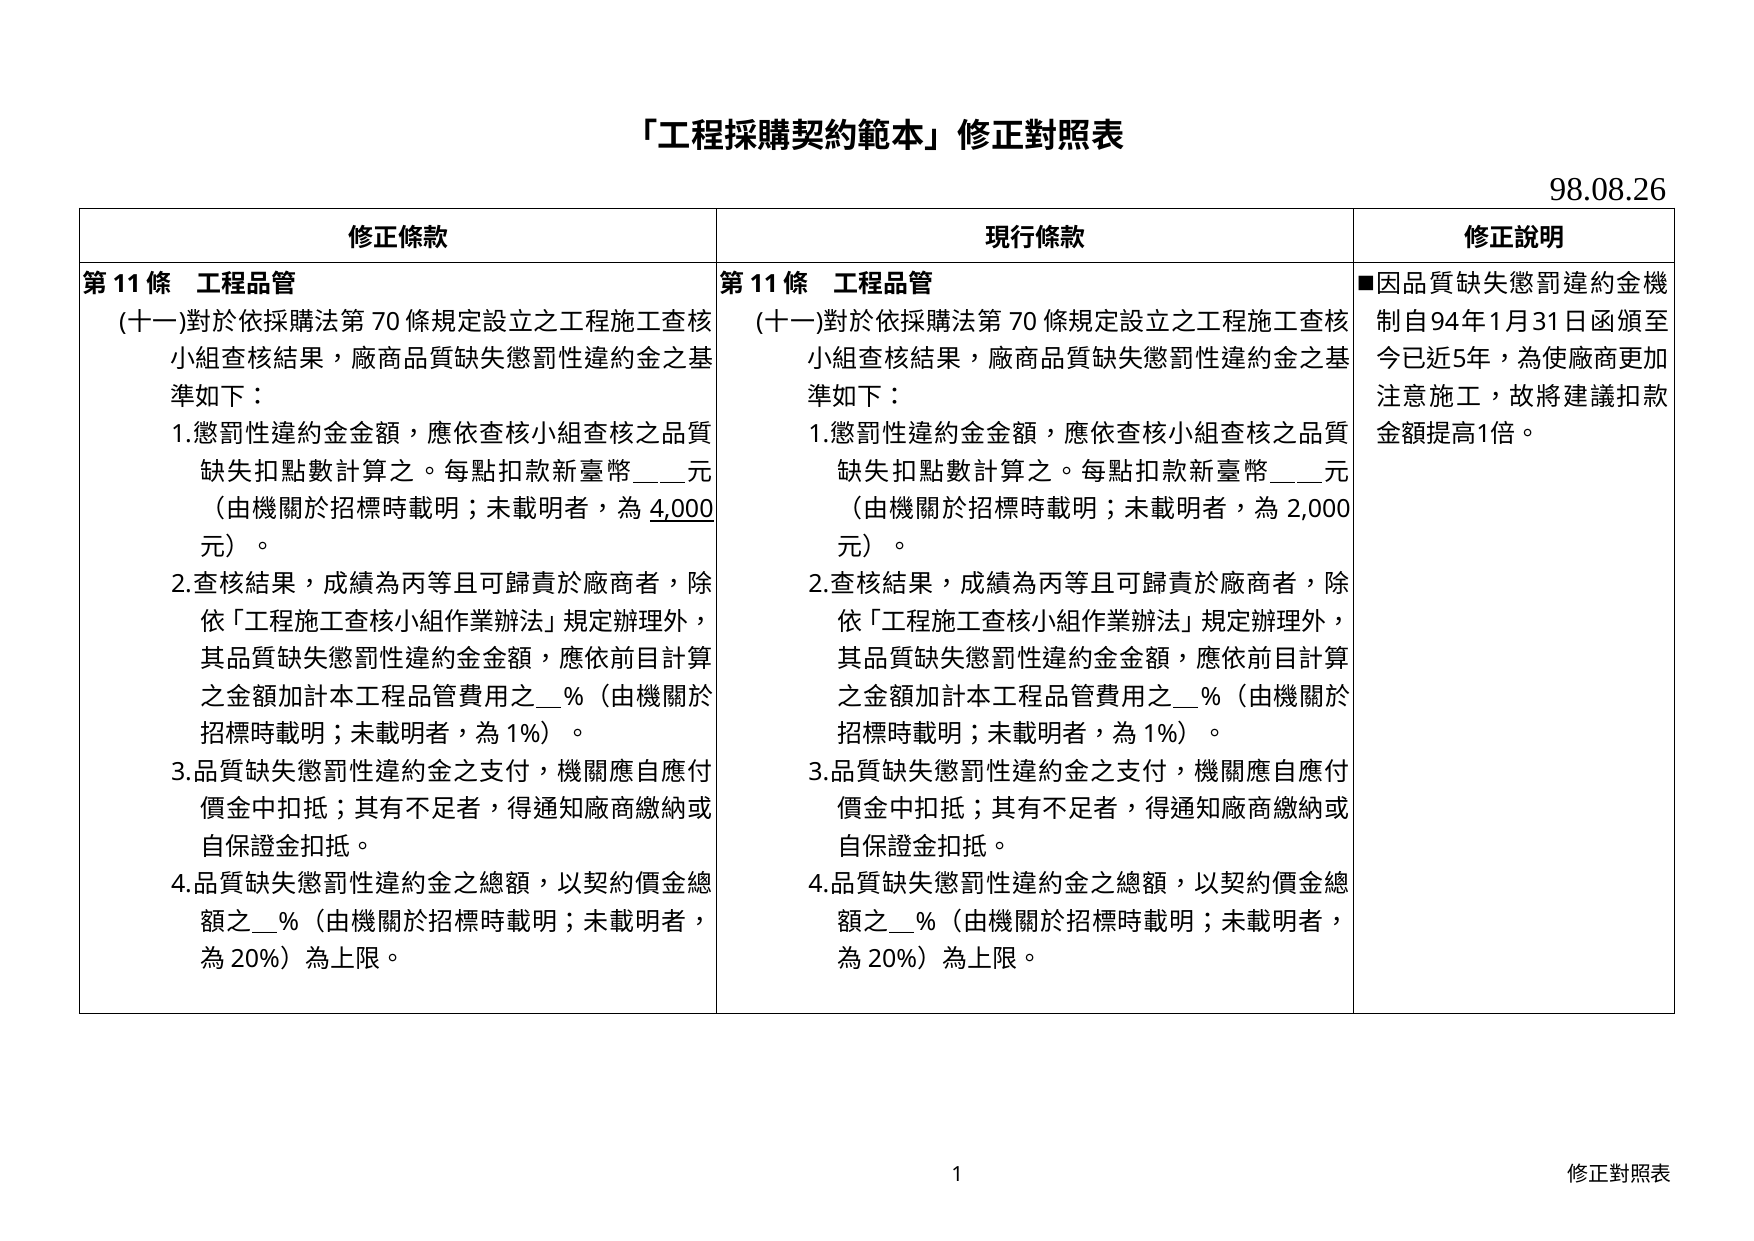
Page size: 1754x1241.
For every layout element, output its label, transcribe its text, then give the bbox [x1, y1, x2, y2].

table_header 修正條款 [80, 209, 716, 262]
table_cell 因品質缺失懲罰違約金機制自94年1月31日函頒至今已近5年，為使廠商更加注意施工，故將建議扣款金額提高1倍。 [1354, 263, 1674, 1013]
table_header 修正說明 [1354, 209, 1674, 262]
text 「工程採購契約範本」修正對照表 [83, 95, 1666, 170]
table_header 現行條款 [717, 209, 1353, 262]
table_cell 第11條 工程品管 (十一)對於依採購法第70條規定設立之工程施工查核小組查核結果，廠商品質缺失懲罰性違約金之基準如下： 1.懲罰性違約金金額，應依查核小組查核之品質缺失扣點數計算之。每點扣款新臺幣＿＿元（由機關於招標時載明；未載明者，為4,000元）。 2.查核結果，成績為丙等且可歸責於廠商者，除依「工程施工查核小組作業辦法」規定辦理外，其品質缺失懲罰性違約金金額，應依前目計算之金額加計本工程品管費用之＿%（由機關於招標時載明；未載明者，為1%）。 3.品質缺失懲罰性違約金之支付，機關應自應付價金中扣抵；其有不足者，得通知廠商繳納或自保證金扣抵。 4.品質缺失懲罰性違約金之總額，以契約價金總額之＿%（由機關於招標時載明；未載明者，為20%）為上限。 [80, 263, 716, 1013]
text 98.08.26 [83, 170, 1666, 208]
table_cell 第11條 工程品管 (十一)對於依採購法第70條規定設立之工程施工查核小組查核結果，廠商品質缺失懲罰性違約金之基準如下： 1.懲罰性違約金金額，應依查核小組查核之品質缺失扣點數計算之。每點扣款新臺幣＿＿元（由機關於招標時載明；未載明者，為2,000元）。 2.查核結果，成績為丙等且可歸責於廠商者，除依「工程施工查核小組作業辦法」規定辦理外，其品質缺失懲罰性違約金金額，應依前目計算之金額加計本工程品管費用之＿%（由機關於招標時載明；未載明者，為1%）。 3.品質缺失懲罰性違約金之支付，機關應自應付價金中扣抵；其有不足者，得通知廠商繳納或自保證金扣抵。 4.品質缺失懲罰性違約金之總額，以契約價金總額之＿%（由機關於招標時載明；未載明者，為20%）為上限。 [717, 263, 1353, 1013]
